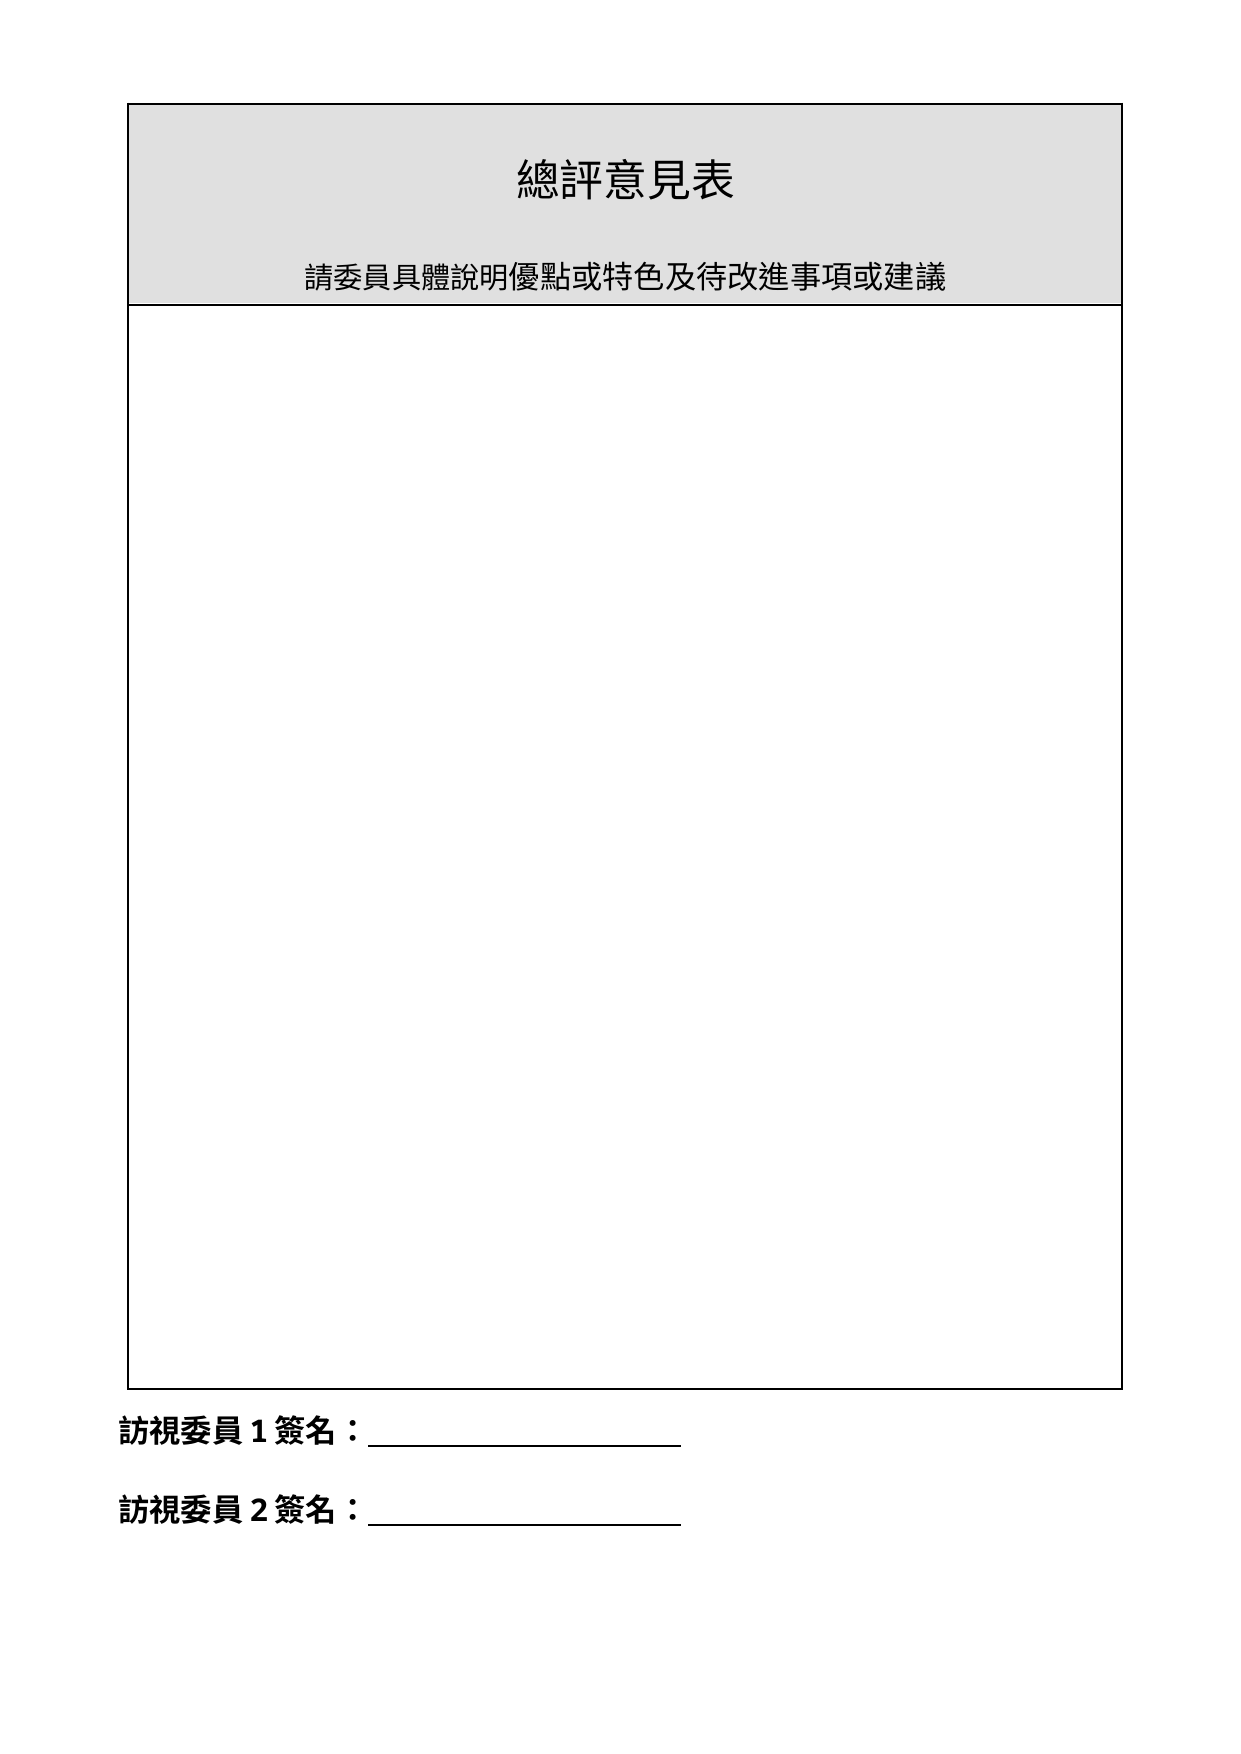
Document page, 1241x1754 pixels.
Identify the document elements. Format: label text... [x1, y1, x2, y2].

table_header 總評意見表 請委員具體說明優點或特色及待改進事項或建議 [129, 105, 1121, 303]
text 訪視委員1簽名： [118, 1409, 1122, 1451]
table_cell [129, 306, 1121, 1388]
text 訪視委員2簽名： [118, 1488, 1122, 1530]
